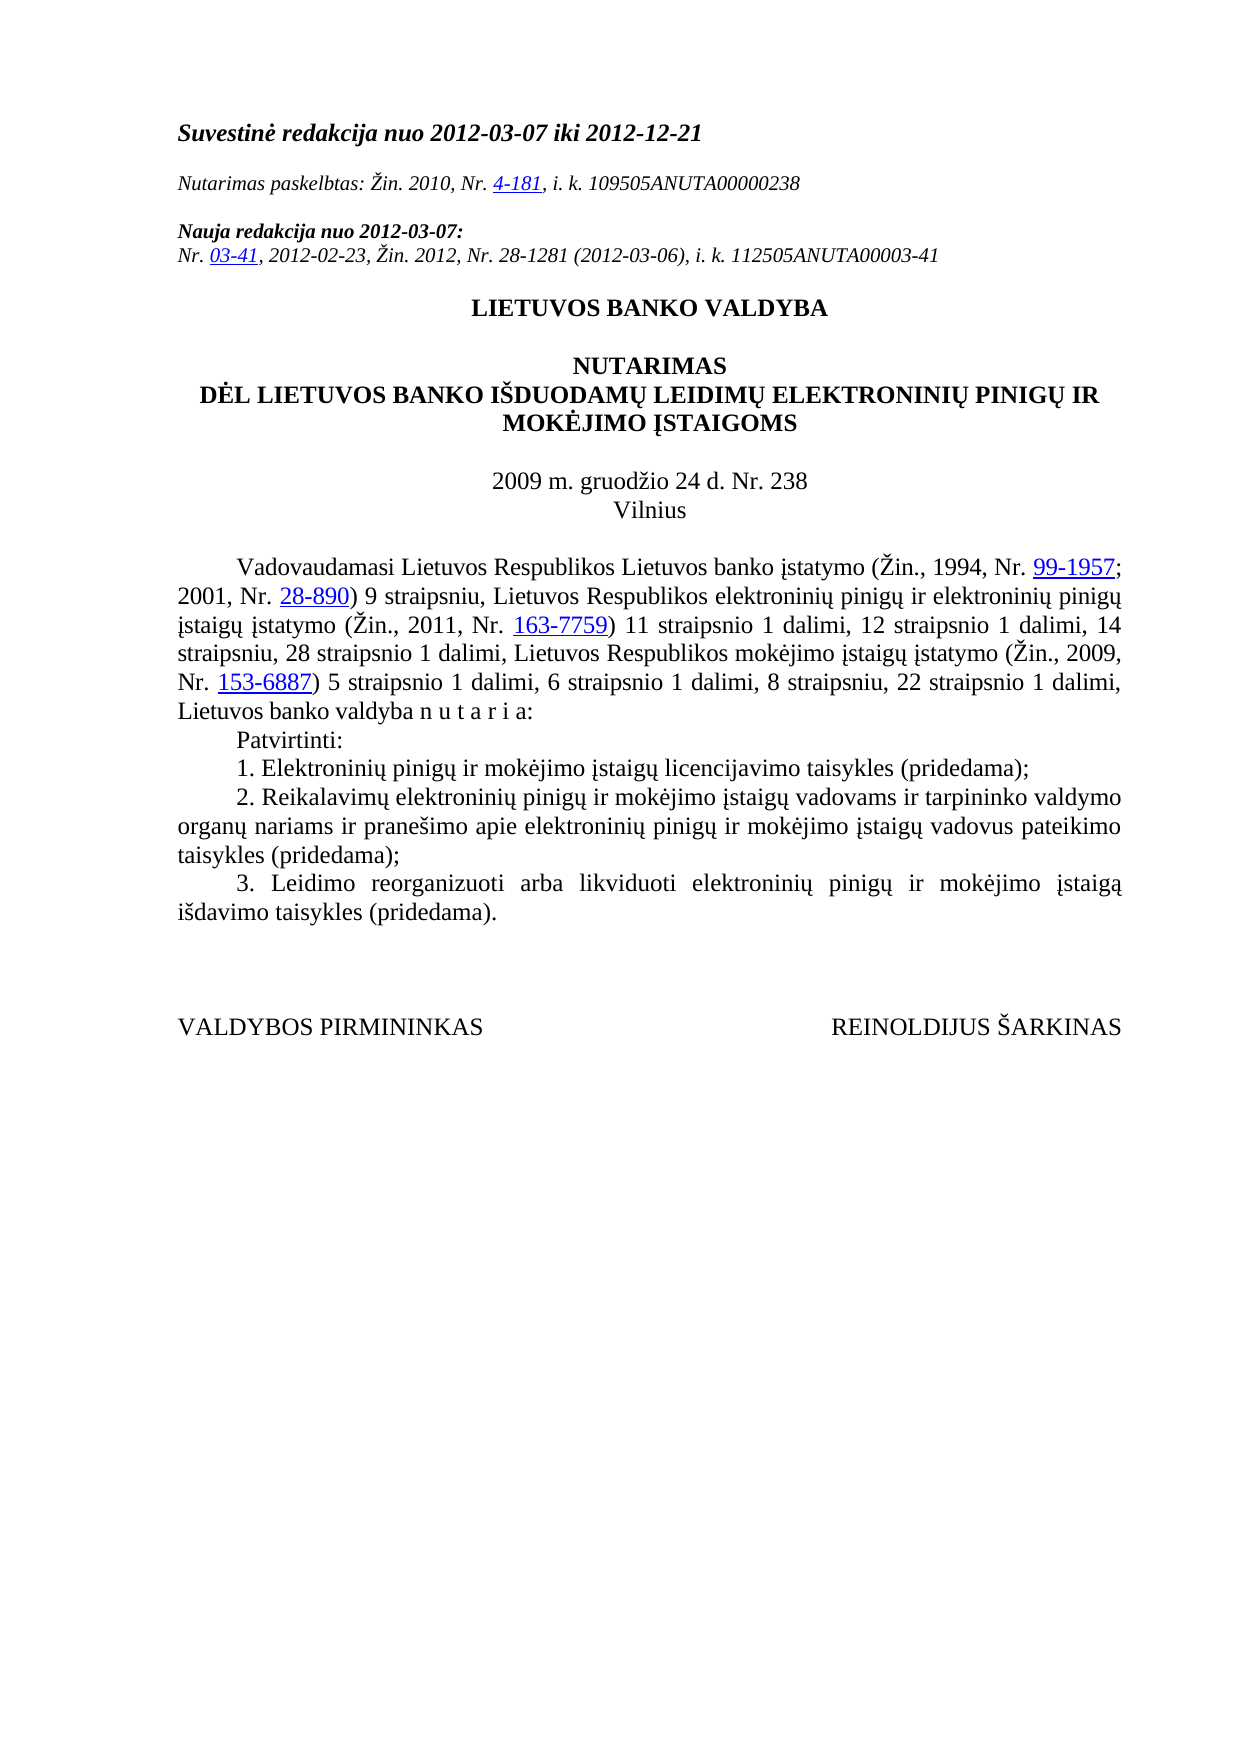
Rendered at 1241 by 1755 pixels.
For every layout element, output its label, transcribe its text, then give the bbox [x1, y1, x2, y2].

text DĖL Lietuvos banko išduodamų leidimų ELEKTRONINIŲ PINIGŲ IR mokėjimo įstaigoms [177, 380, 1122, 437]
text 2. Reikalavimų elektroninių pinigų ir mokėjimo įstaigų vadovams ir tarpininko valdymo organų nariams ir pranešimo apie elektroninių pinigų ir mokėjimo įstaigų vadovus pateikimo taisykles (pridedama); [177, 782, 1122, 868]
text Valdybos pirmininkas Reinoldijus Šarkinas [177, 1012, 1122, 1041]
text 3. Leidimo reorganizuoti arba likviduoti elektroninių pinigų ir mokėjimo įstaigą išdavimo taisykles (pridedama). [177, 868, 1122, 926]
text Vadovaudamasi Lietuvos Respublikos Lietuvos banko įstatymo (Žin., 1994, Nr. 99-1957; 2001, Nr. 28-890) 9 straipsniu, Lietuvos Respublikos elektroninių pinigų ir elektroninių pinigų įstaigų įstatymo (Žin., 2011, Nr. 163-7759) 11 straipsnio 1 dalimi, 12 straipsnio 1 dalimi, 14 straipsniu, 28 straipsnio 1 dalimi, Lietuvos Respublikos mokėjimo įstaigų įstatymo (Žin., 2009, Nr. 153-6887) 5 straipsnio 1 dalimi, 6 straipsnio 1 dalimi, 8 straipsniu, 22 straipsnio 1 dalimi, Lietuvos banko valdyba n u t a r i a: [177, 552, 1122, 725]
text Vilnius [177, 495, 1122, 523]
text 1. Elektroninių pinigų ir mokėjimo įstaigų licencijavimo taisykles (pridedama); [177, 753, 1122, 782]
text Nr. 03-41, 2012-02-23, Žin. 2012, Nr. 28-1281 (2012-03-06), i. k. 112505ANUTA00003-41 [177, 243, 1122, 267]
text LIETUVOS BANKO VALDYBA [177, 293, 1122, 322]
text Nutarimas paskelbtas: Žin. 2010, Nr. 4-181, i. k. 109505ANUTA00000238 [177, 171, 1122, 195]
text Suvestinė redakcija nuo 2012-03-07 iki 2012-12-21 [177, 118, 1122, 147]
text Nauja redakcija nuo 2012-03-07: [177, 219, 1122, 243]
text NUTARIMAS [177, 351, 1122, 380]
text Patvirtinti: [177, 725, 1122, 753]
text 2009 m. gruodžio 24 d. Nr. 238 [177, 466, 1122, 495]
